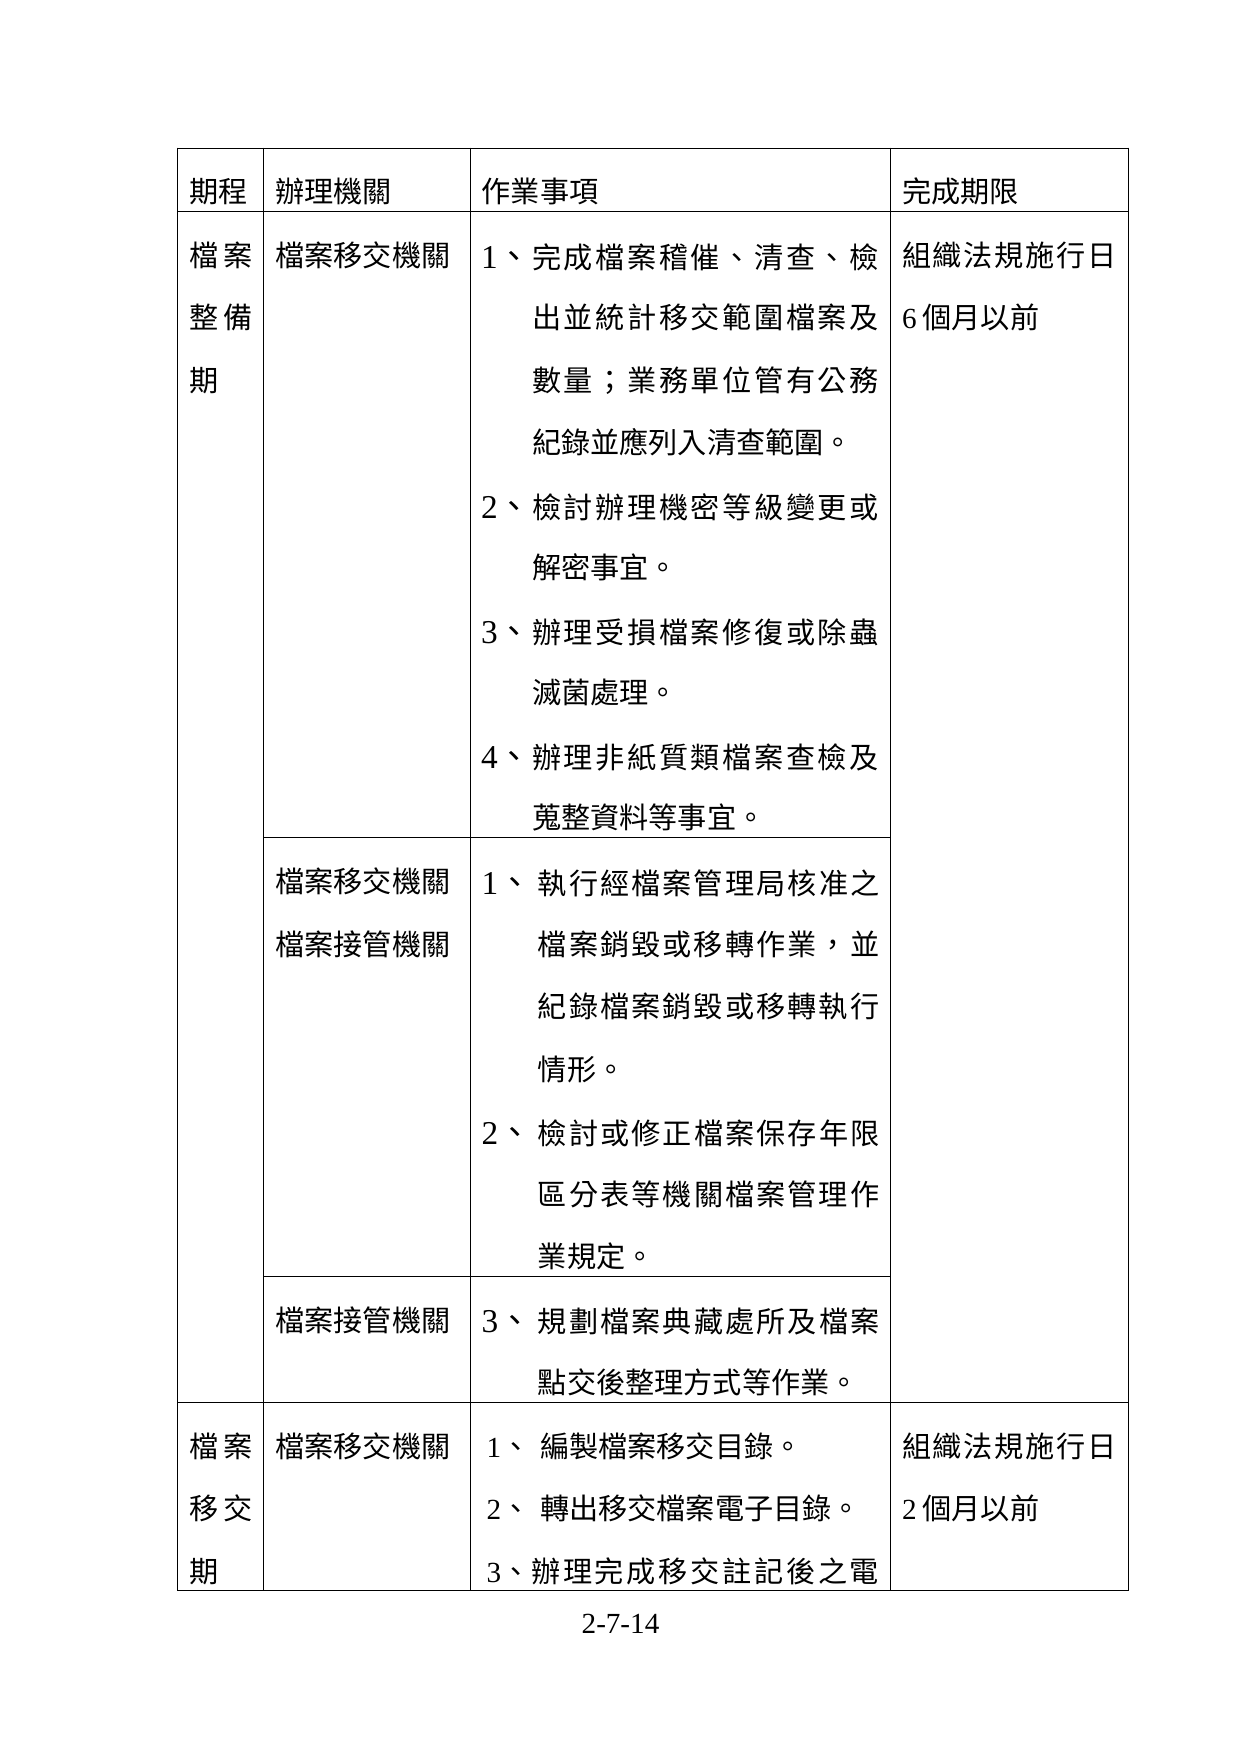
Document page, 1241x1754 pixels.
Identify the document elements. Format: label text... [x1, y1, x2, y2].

table_cell 檔案移交期 [178, 1403, 263, 1590]
table_header 完成期限 [891, 149, 1128, 211]
table_cell 完成檔案稽催、清查、檢出並統計移交範圍檔案及數量；業務單位管有公務紀錄並應列入清查範圍。 檢討辦理機密等級變更或解密事宜。 辦理受損檔案修復或除蟲滅菌處理。 辦理非紙質類檔案查檢及蒐整資料等事宜。 [471, 212, 890, 837]
table_header 作業事項 [471, 149, 890, 211]
table_cell 規劃檔案典藏處所及檔案點交後整理方式等作業。 [471, 1277, 890, 1402]
table_cell 檔案移交機關 [264, 1403, 470, 1590]
table_cell 組織法規施行日2個月以前 [891, 1403, 1128, 1590]
table_header 辦理機關 [264, 149, 470, 211]
table_cell 組織法規施行日6個月以前 [891, 212, 1128, 1402]
table_cell 編製檔案移交目錄。 轉出移交檔案電子目錄。 辦理完成移交註記後之電子目錄彙送作業。 電子檔案產出移交電子媒體封裝檔或雙方議定規格之電子檔。 整理移交檔案，並依移交目錄順序裝箱。 [471, 1403, 890, 1590]
table_cell 檔案移交機關 檔案接管機關 [264, 838, 470, 1276]
table_cell 檔案移交機關 [264, 212, 470, 837]
table_header 期程 [178, 149, 263, 211]
table_cell 執行經檔案管理局核准之檔案銷毀或移轉作業，並紀錄檔案銷毀或移轉執行情形。 檢討或修正檔案保存年限區分表等機關檔案管理作業規定。 [471, 838, 890, 1276]
table_cell 檔案整備期 [178, 212, 263, 1402]
table_cell 檔案接管機關 [264, 1277, 470, 1402]
